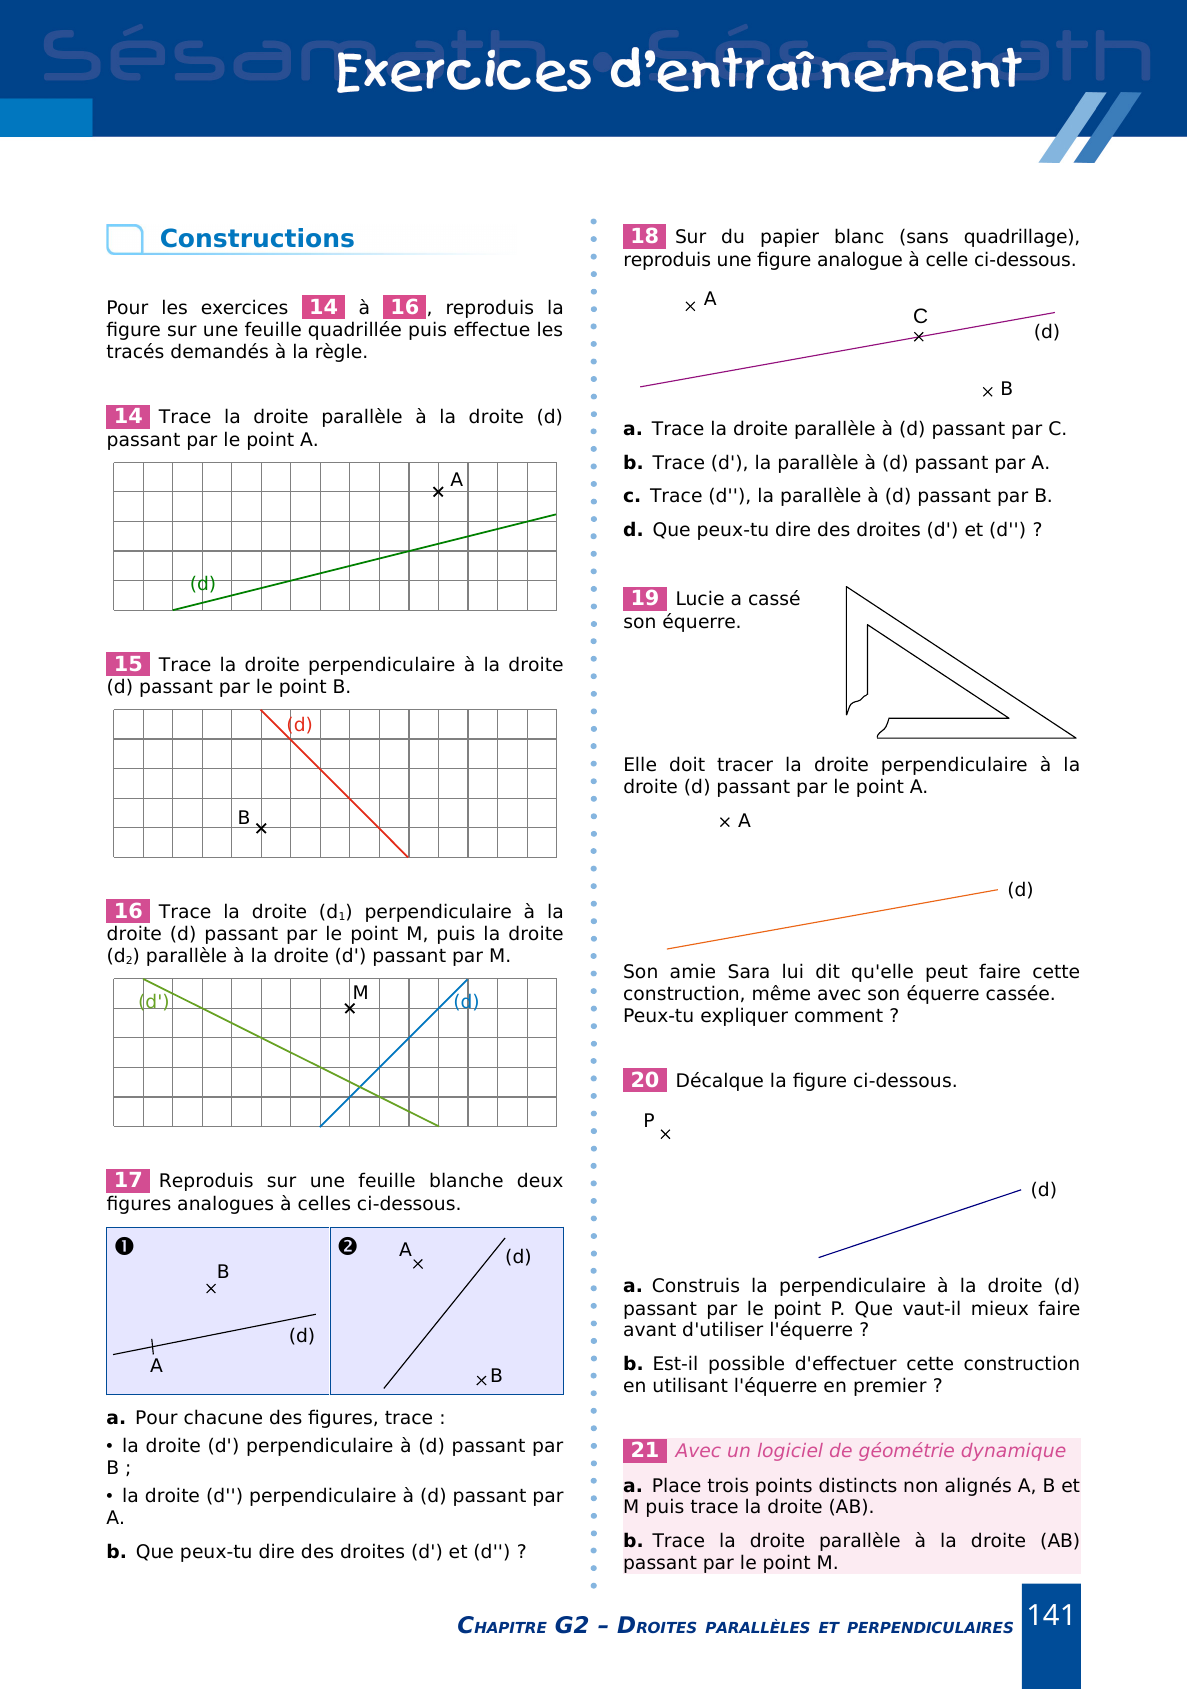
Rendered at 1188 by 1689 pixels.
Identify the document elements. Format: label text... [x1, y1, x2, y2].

list Trace la droite parallèle à (d) passant par C. [623, 418, 1081, 440]
table_header  [331, 1228, 563, 1394]
list Son amie Sara lui dit qu'elle peut faire cette construction, même avec son équerre cassée. Peux-tu expliquer comment ? [623, 961, 1081, 1027]
list Place trois points distincts non alignés A, B et M puis trace la droite (AB). [623, 1474, 1081, 1518]
list Trace la droite perpendiculaire à la droite (d) passant par le point B. [106, 652, 564, 698]
picture [0, 0, 1187, 163]
list Décalque la figure ci‑dessous. [667, 1068, 1081, 1092]
list Elle doit tracer la droite perpendiculaire à la droite (d) passant par le point A. [623, 754, 1081, 798]
table_header  [107, 1228, 329, 1394]
list Constructions [517, 224, 564, 254]
list Trace (d'), la parallèle à (d) passant par A. [623, 452, 1081, 473]
text Pour les exercices 14 à 16 , reproduis la figure sur une feuille quadrillée puis effectue les tracés demandés à la règle. [106, 295, 564, 363]
list Pour chacune des figures, trace : [106, 1407, 564, 1429]
list Trace la droite parallèle à la droite (d) passant par le point A. [106, 404, 564, 451]
list Trace la droite (d1) perpendiculaire à la droite (d) passant par le point M, puis la droite (d2) parallèle à la droite (d') passant par M. [106, 899, 564, 967]
list Est-il possible d'effectuer cette construction en utilisant l'équerre en premier ? [623, 1353, 1081, 1397]
list Lucie a cassé son équerre. [623, 587, 806, 633]
list Construis la perpendiculaire à la droite (d) passant par le point P. Que vaut-il mieux faire avant d'utiliser l'équerre ? [623, 1275, 1081, 1341]
list Trace la droite parallèle à la droite (AB) passant par le point M. [623, 1530, 1081, 1574]
list Que peux‑tu dire des droites (d') et (d'') ? [623, 519, 1081, 541]
list Avec un logiciel de géométrie dynamique [623, 1438, 1081, 1463]
picture [106, 224, 517, 255]
list la droite (d'') perpendiculaire à (d) passant par A. [106, 1485, 564, 1529]
list Sur du papier blanc (sans quadrillage), reproduis une figure analogue à celle ci‑dessous. [623, 224, 1081, 271]
list la droite (d') perpendiculaire à (d) passant par B ; [106, 1435, 564, 1479]
list Que peux‑tu dire des droites (d') et (d'') ? [106, 1541, 564, 1563]
list Trace (d''), la parallèle à (d) passant par B. [623, 485, 1081, 507]
list Reproduis sur une feuille blanche deux figures analogues à celles ci‑dessous. [106, 1168, 564, 1215]
